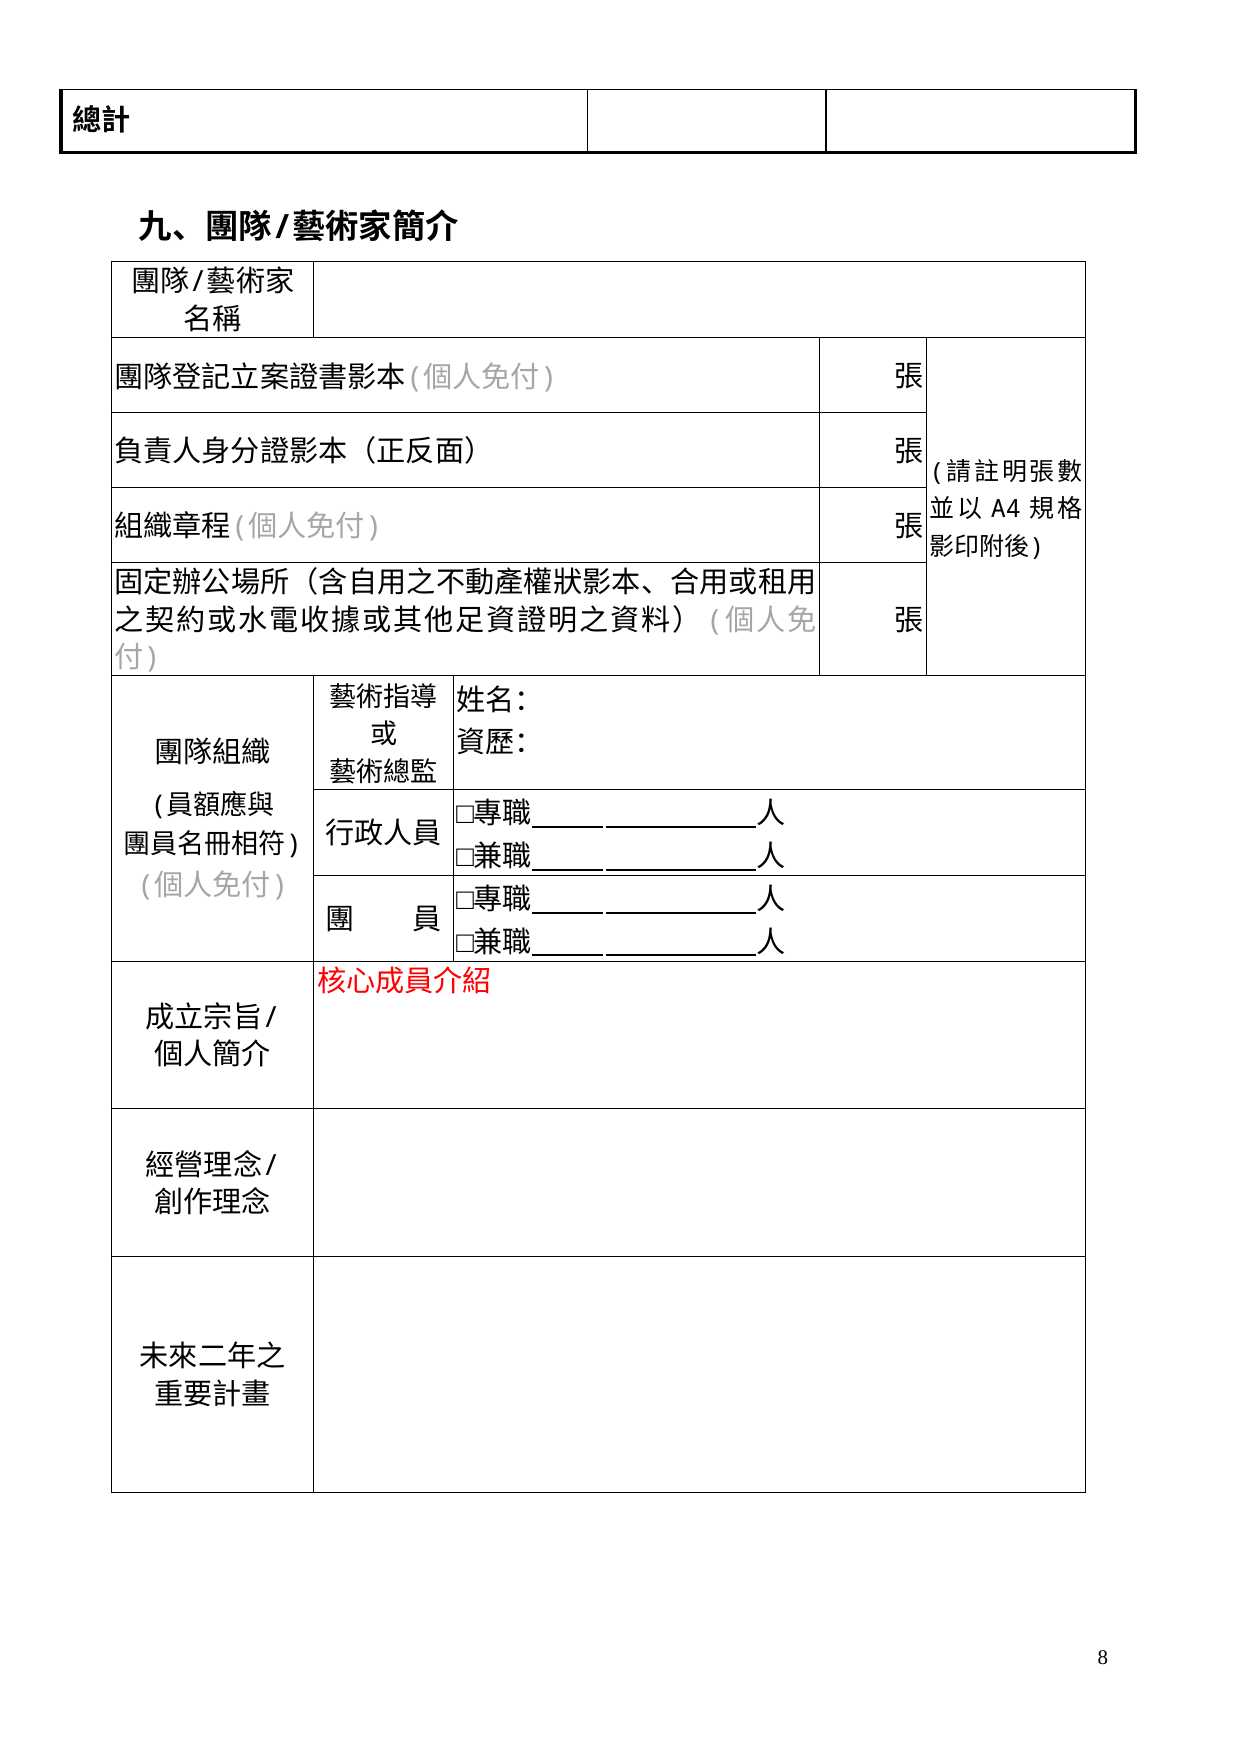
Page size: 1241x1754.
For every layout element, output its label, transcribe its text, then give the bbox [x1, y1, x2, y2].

table_cell 張 [820, 563, 926, 675]
table_cell 行政人員 [314, 790, 453, 875]
table_cell [314, 1109, 1085, 1256]
table_cell 張 [820, 488, 926, 562]
text 九、團隊/藝術家簡介 [139, 200, 1107, 248]
table_header [314, 262, 1085, 337]
table_cell 成立宗旨/ 個人簡介 [112, 962, 313, 1108]
table_cell 團 員 [314, 876, 453, 961]
table_header 團隊/藝術家 名稱 [112, 262, 313, 337]
table_cell 姓名： 資歷： [454, 676, 1085, 789]
table_cell 核心成員介紹 [314, 962, 1085, 1108]
table_cell 組織章程(個人免付) [112, 488, 819, 562]
table_cell 團隊登記立案證書影本(個人免付) [112, 338, 819, 412]
table_cell □專職 人 □兼職 人 [454, 876, 1085, 961]
table_cell 張 [820, 338, 926, 412]
table_cell 固定辦公場所（含自用之不動產權狀影本、合用或租用之契約或水電收據或其他足資證明之資料）(個人免付) [112, 563, 819, 675]
table_cell □專職 人 □兼職 人 [454, 790, 1085, 875]
table_cell 負責人身分證影本（正反面） [112, 413, 819, 487]
table_cell [827, 90, 1134, 151]
table_cell (請註明張數並以A4規格影印附後) [927, 338, 1085, 675]
table_cell 總計 [63, 90, 587, 151]
table_cell 藝術指導或 藝術總監 [314, 676, 453, 789]
table_cell 團隊組織 (員額應與 團員名冊相符) (個人免付) [112, 676, 313, 961]
table_cell 經營理念/ 創作理念 [112, 1109, 313, 1256]
table_cell [588, 90, 825, 151]
table_cell 張 [820, 413, 926, 487]
table_cell [314, 1257, 1085, 1492]
table_cell 未來二年之 重要計畫 [112, 1257, 313, 1492]
